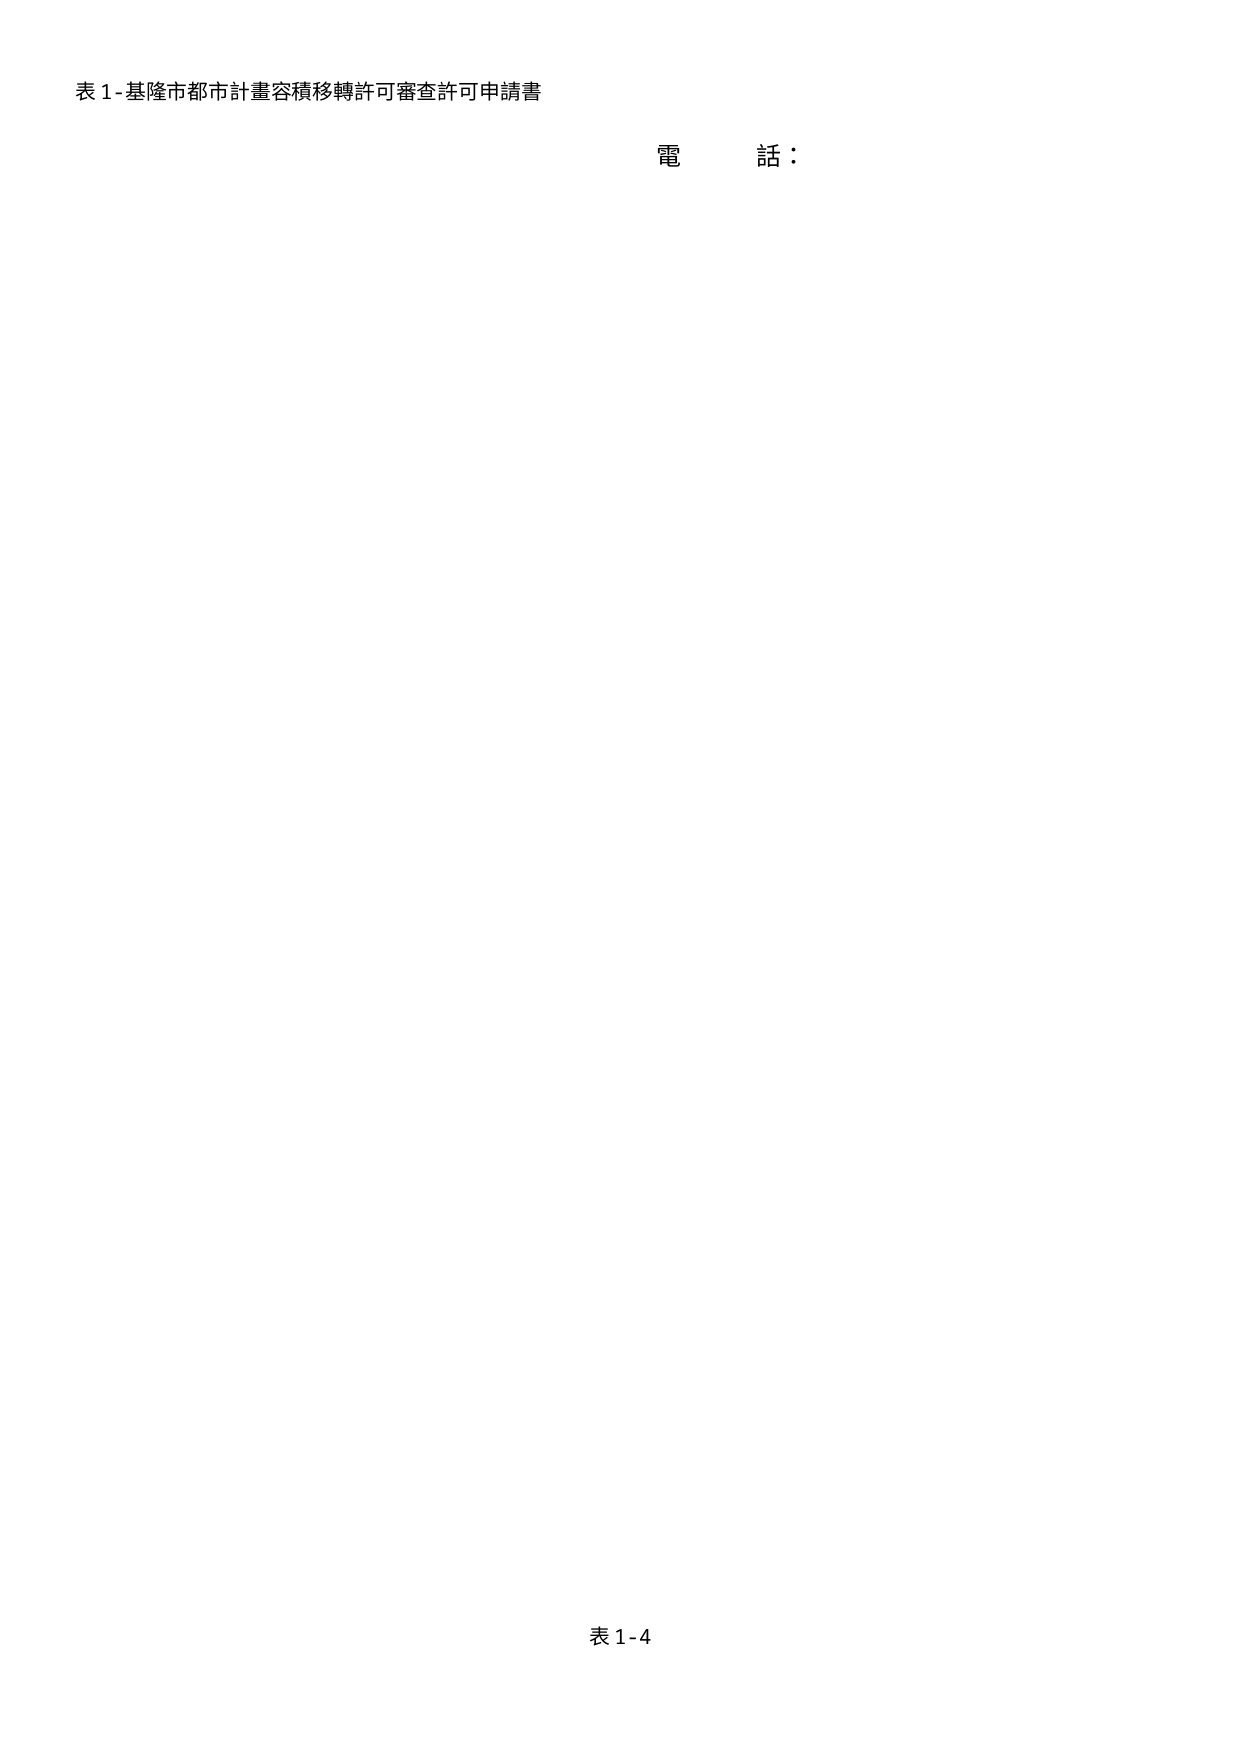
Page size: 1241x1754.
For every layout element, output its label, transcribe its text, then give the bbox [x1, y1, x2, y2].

table_header [219, 113, 633, 179]
table_header 電 話： [633, 113, 1157, 179]
